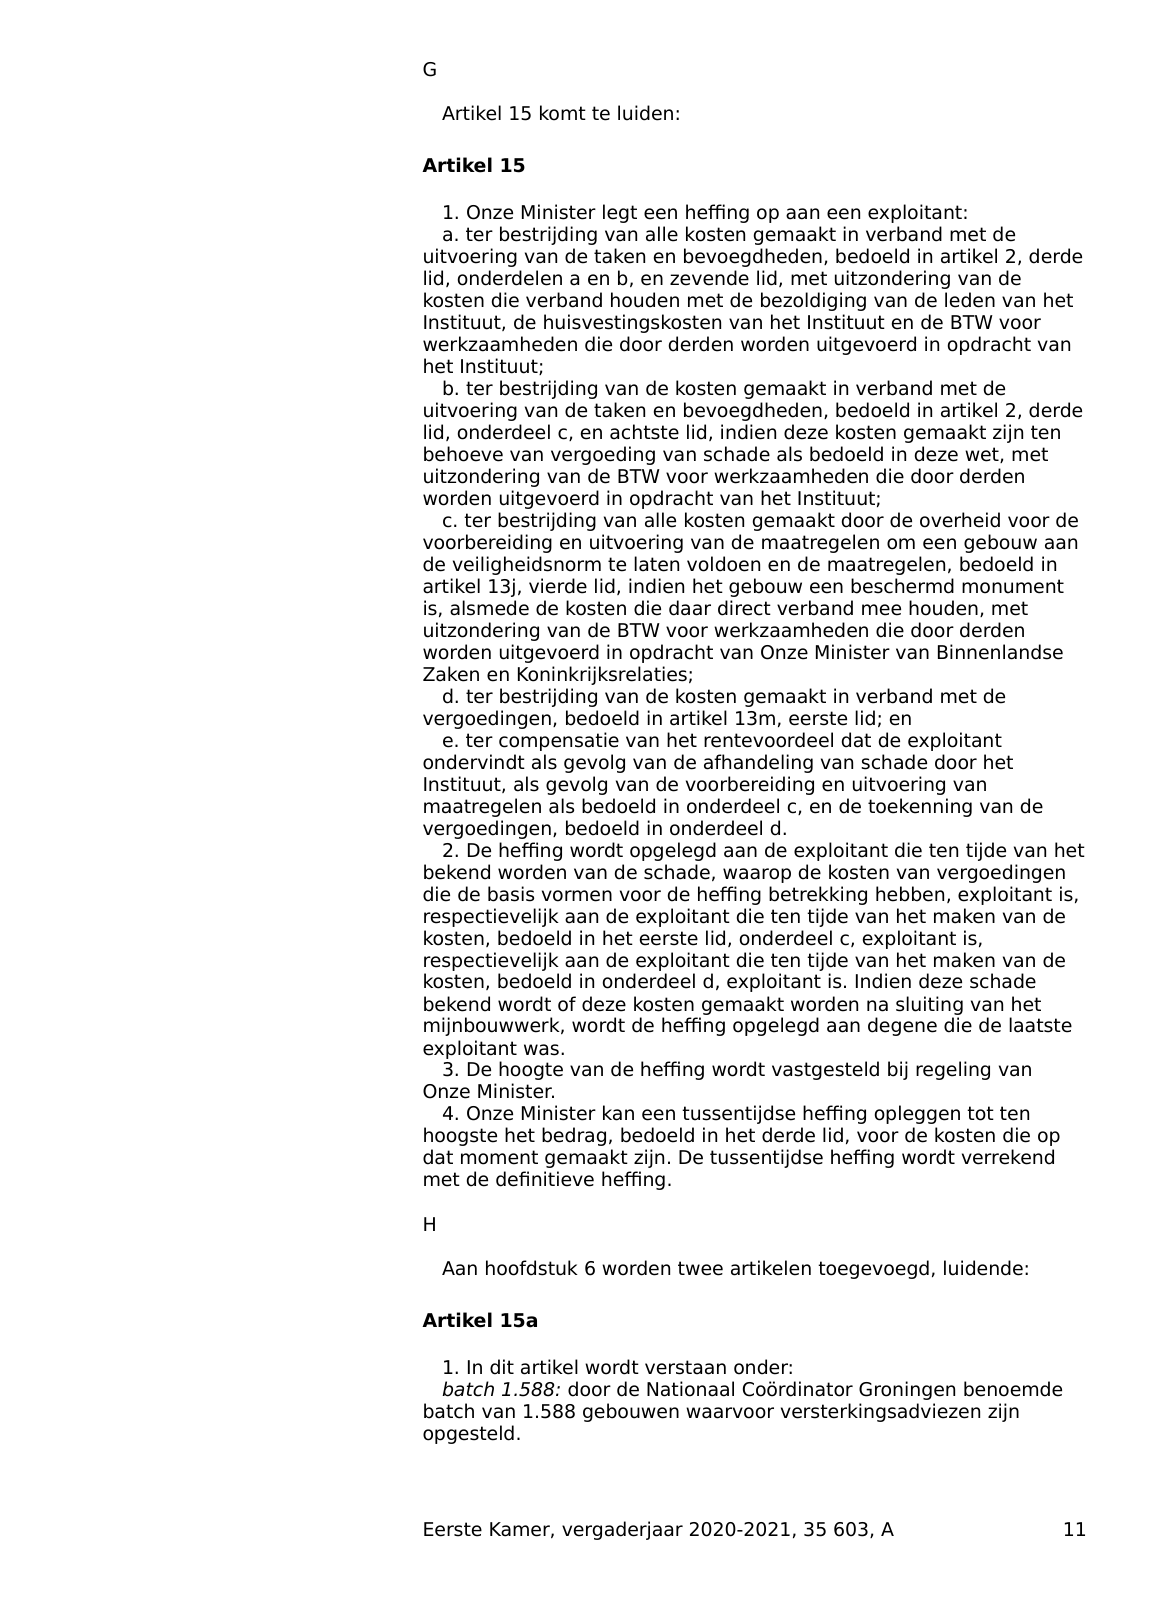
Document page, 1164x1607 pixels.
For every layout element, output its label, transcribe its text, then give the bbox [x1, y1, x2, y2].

text e. ter compensatie van het rentevoordeel dat de exploitant ondervindt als gevolg van de afhandeling van schade door het Instituut, als gevolg van de voorbereiding en uitvoering van maatregelen als bedoeld in onderdeel c, en de toekenning van de vergoedingen, bedoeld in onderdeel d. [422, 730, 1087, 839]
text b. ter bestrijding van de kosten gemaakt in verband met de uitvoering van de taken en bevoegdheden, bedoeld in artikel 2, derde lid, onderdeel c, en achtste lid, indien deze kosten gemaakt zijn ten behoeve van vergoeding van schade als bedoeld in deze wet, met uitzondering van de BTW voor werkzaamheden die door derden worden uitgevoerd in opdracht van het Instituut; [422, 378, 1087, 510]
text 2. De heffing wordt opgelegd aan de exploitant die ten tijde van het bekend worden van de schade, waarop de kosten van vergoedingen die de basis vormen voor de heffing betrekking hebben, exploitant is, respectievelijk aan de exploitant die ten tijde van het maken van de kosten, bedoeld in het eerste lid, onderdeel c, exploitant is, respectievelijk aan de exploitant die ten tijde van het maken van de kosten, bedoeld in onderdeel d, exploitant is. Indien deze schade bekend wordt of deze kosten gemaakt worden na sluiting van het mijnbouwwerk, wordt de heffing opgelegd aan degene die de laatste exploitant was. [422, 839, 1087, 1059]
text 1. In dit artikel wordt verstaan onder: [422, 1357, 1087, 1378]
text 1. Onze Minister legt een heffing op aan een exploitant: [422, 202, 1087, 224]
subtitle Artikel 15 [422, 155, 1087, 177]
text 4. Onze Minister kan een tussentijdse heffing opleggen tot ten hoogste het bedrag, bedoeld in het derde lid, voor de kosten die op dat moment gemaakt zijn. De tussentijdse heffing wordt verrekend met de definitieve heffing. [422, 1103, 1087, 1191]
text batch 1.588: door de Nationaal Coördinator Groningen benoemde batch van 1.588 gebouwen waarvoor versterkingsadviezen zijn opgesteld. [422, 1378, 1087, 1444]
text H [422, 1213, 1087, 1235]
text Artikel 15 komt te luiden: [422, 103, 1087, 125]
text 3. De hoogte van de heffing wordt vastgesteld bij regeling van Onze Minister. [422, 1059, 1087, 1103]
text Aan hoofdstuk 6 worden twee artikelen toegevoegd, luidende: [422, 1258, 1087, 1279]
text d. ter bestrijding van de kosten gemaakt in verband met de vergoedingen, bedoeld in artikel 13m, eerste lid; en [422, 686, 1087, 730]
text c. ter bestrijding van alle kosten gemaakt door de overheid voor de voorbereiding en uitvoering van de maatregelen om een gebouw aan de veiligheidsnorm te laten voldoen en de maatregelen, bedoeld in artikel 13j, vierde lid, indien het gebouw een beschermd monument is, alsmede de kosten die daar direct verband mee houden, met uitzondering van de BTW voor werkzaamheden die door derden worden uitgevoerd in opdracht van Onze Minister van Binnenlandse Zaken en Koninkrijksrelaties; [422, 510, 1087, 686]
subtitle Artikel 15a [422, 1309, 1087, 1332]
text a. ter bestrijding van alle kosten gemaakt in verband met de uitvoering van de taken en bevoegdheden, bedoeld in artikel 2, derde lid, onderdelen a en b, en zevende lid, met uitzondering van de kosten die verband houden met de bezoldiging van de leden van het Instituut, de huisvestingskosten van het Instituut en de BTW voor werkzaamheden die door derden worden uitgevoerd in opdracht van het Instituut; [422, 224, 1087, 378]
text G [422, 59, 1087, 81]
